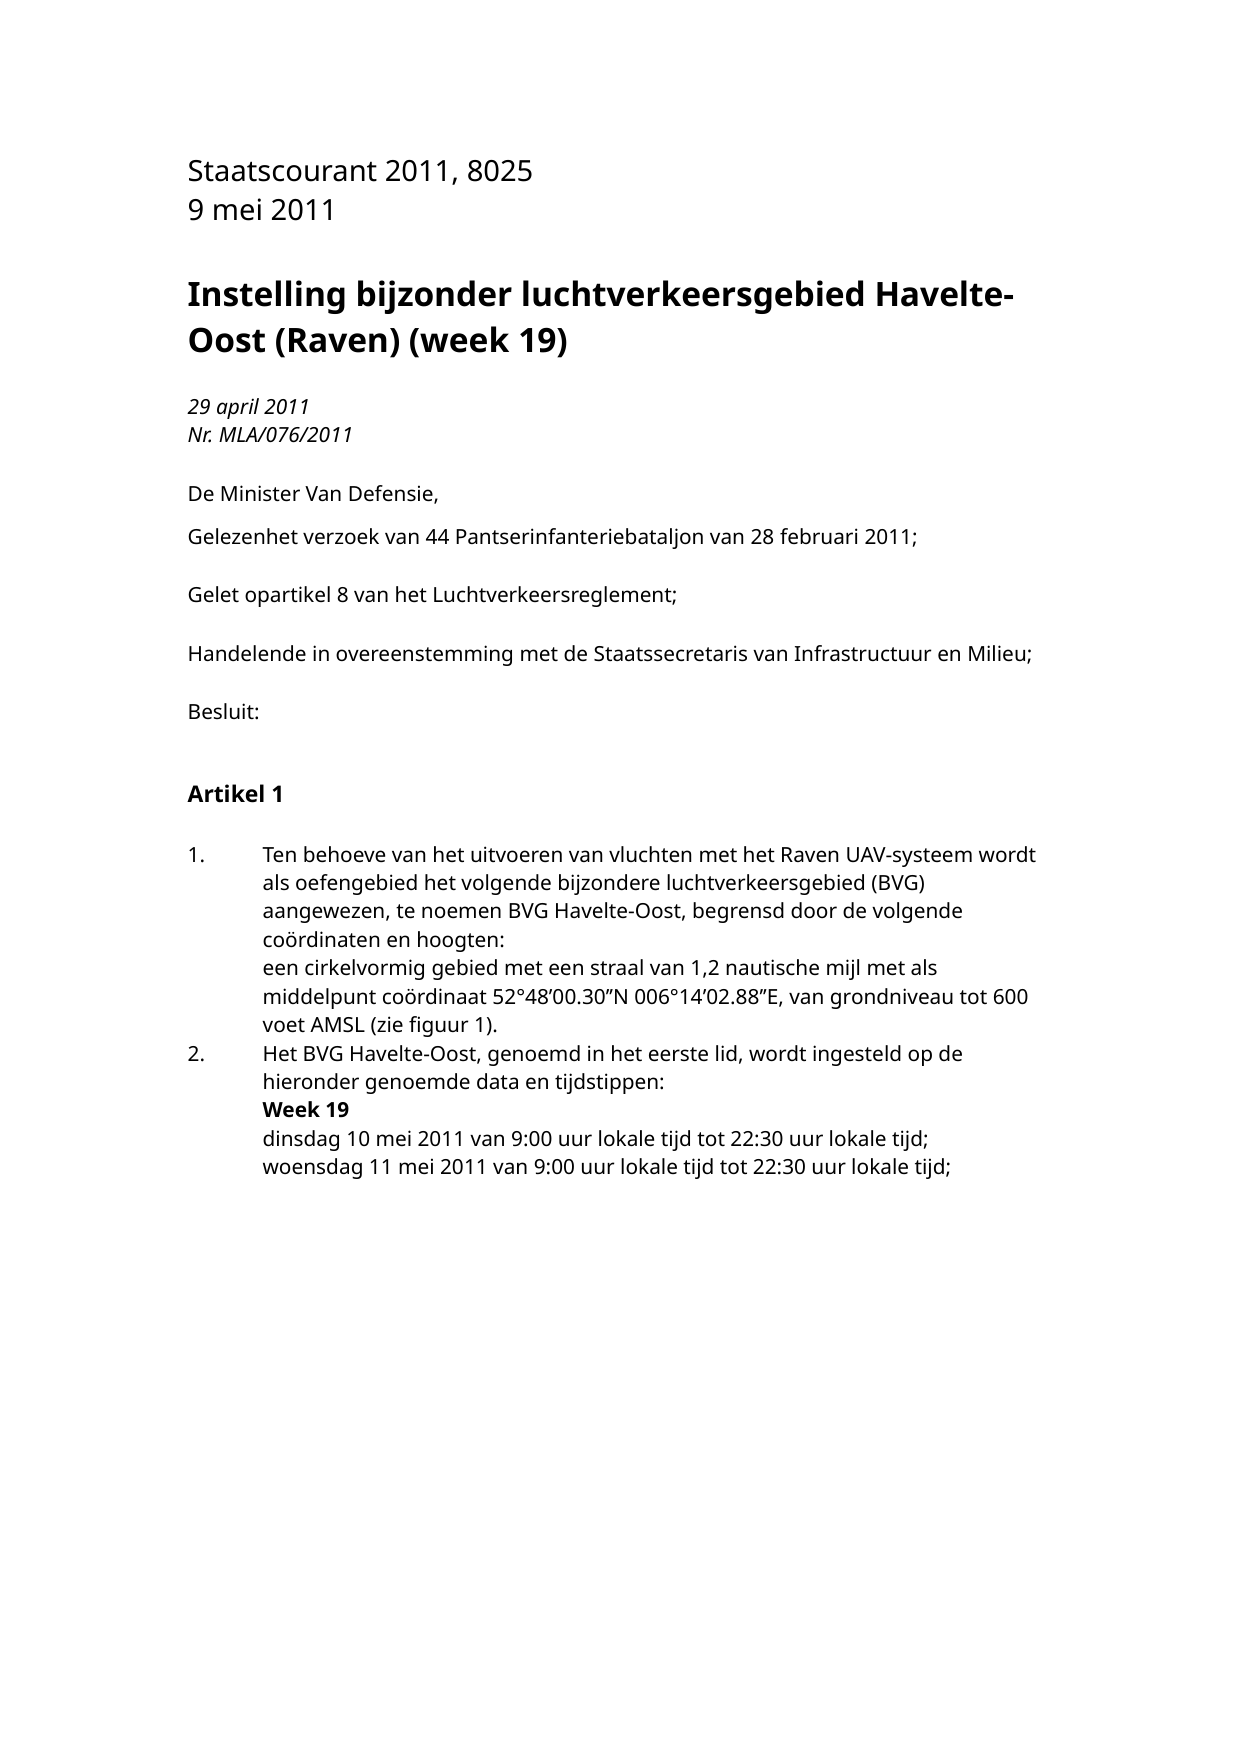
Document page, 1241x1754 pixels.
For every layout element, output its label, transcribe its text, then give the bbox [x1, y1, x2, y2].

text 29 april 2011 [187, 392, 1053, 420]
text Gelet opartikel 8 van het Luchtverkeersreglement; [187, 581, 1053, 609]
text Nr. MLA/076/2011 [187, 420, 1053, 449]
text Besluit: [187, 697, 1053, 726]
text De Minister Van Defensie, [187, 479, 1053, 507]
list een cirkelvormig gebied met een straal van 1,2 nautische mijl met als middelpunt coördinaat 52°48’00.30’’N 006°14’02.88’’E, van grondniveau tot 600 voet AMSL (zie figuur 1). [187, 953, 1053, 1039]
list dinsdag 10 mei 2011 van 9:00 uur lokale tijd tot 22:30 uur lokale tijd; [187, 1124, 1053, 1152]
text Handelende in overeenstemming met de Staatssecretaris van Infrastructuur en Milieu; [187, 639, 1053, 667]
text Staatscourant 2011, 8025 [187, 150, 1053, 190]
list Week 19 [187, 1096, 1053, 1124]
subtitle Instelling bijzonder luchtverkeersgebied Havelte-Oost (Raven) (week 19) [187, 271, 1053, 362]
text 9 mei 2011 [187, 190, 1053, 229]
text Gelezenhet verzoek van 44 Pantserinfanteriebataljon van 28 februari 2011; [187, 522, 1053, 551]
list woensdag 11 mei 2011 van 9:00 uur lokale tijd tot 22:30 uur lokale tijd; [187, 1152, 1053, 1181]
list Ten behoeve van het uitvoeren van vluchten met het Raven UAV-systeem wordt als oefengebied het volgende bijzondere luchtverkeersgebied (BVG) aangewezen, te noemen BVG Havelte-Oost, begrensd door de volgende coördinaten en hoogten: [187, 840, 1053, 953]
subtitle Artikel 1 [187, 778, 1053, 810]
list Het BVG Havelte-Oost, genoemd in het eerste lid, wordt ingesteld op de hieronder genoemde data en tijdstippen: [187, 1039, 1053, 1096]
